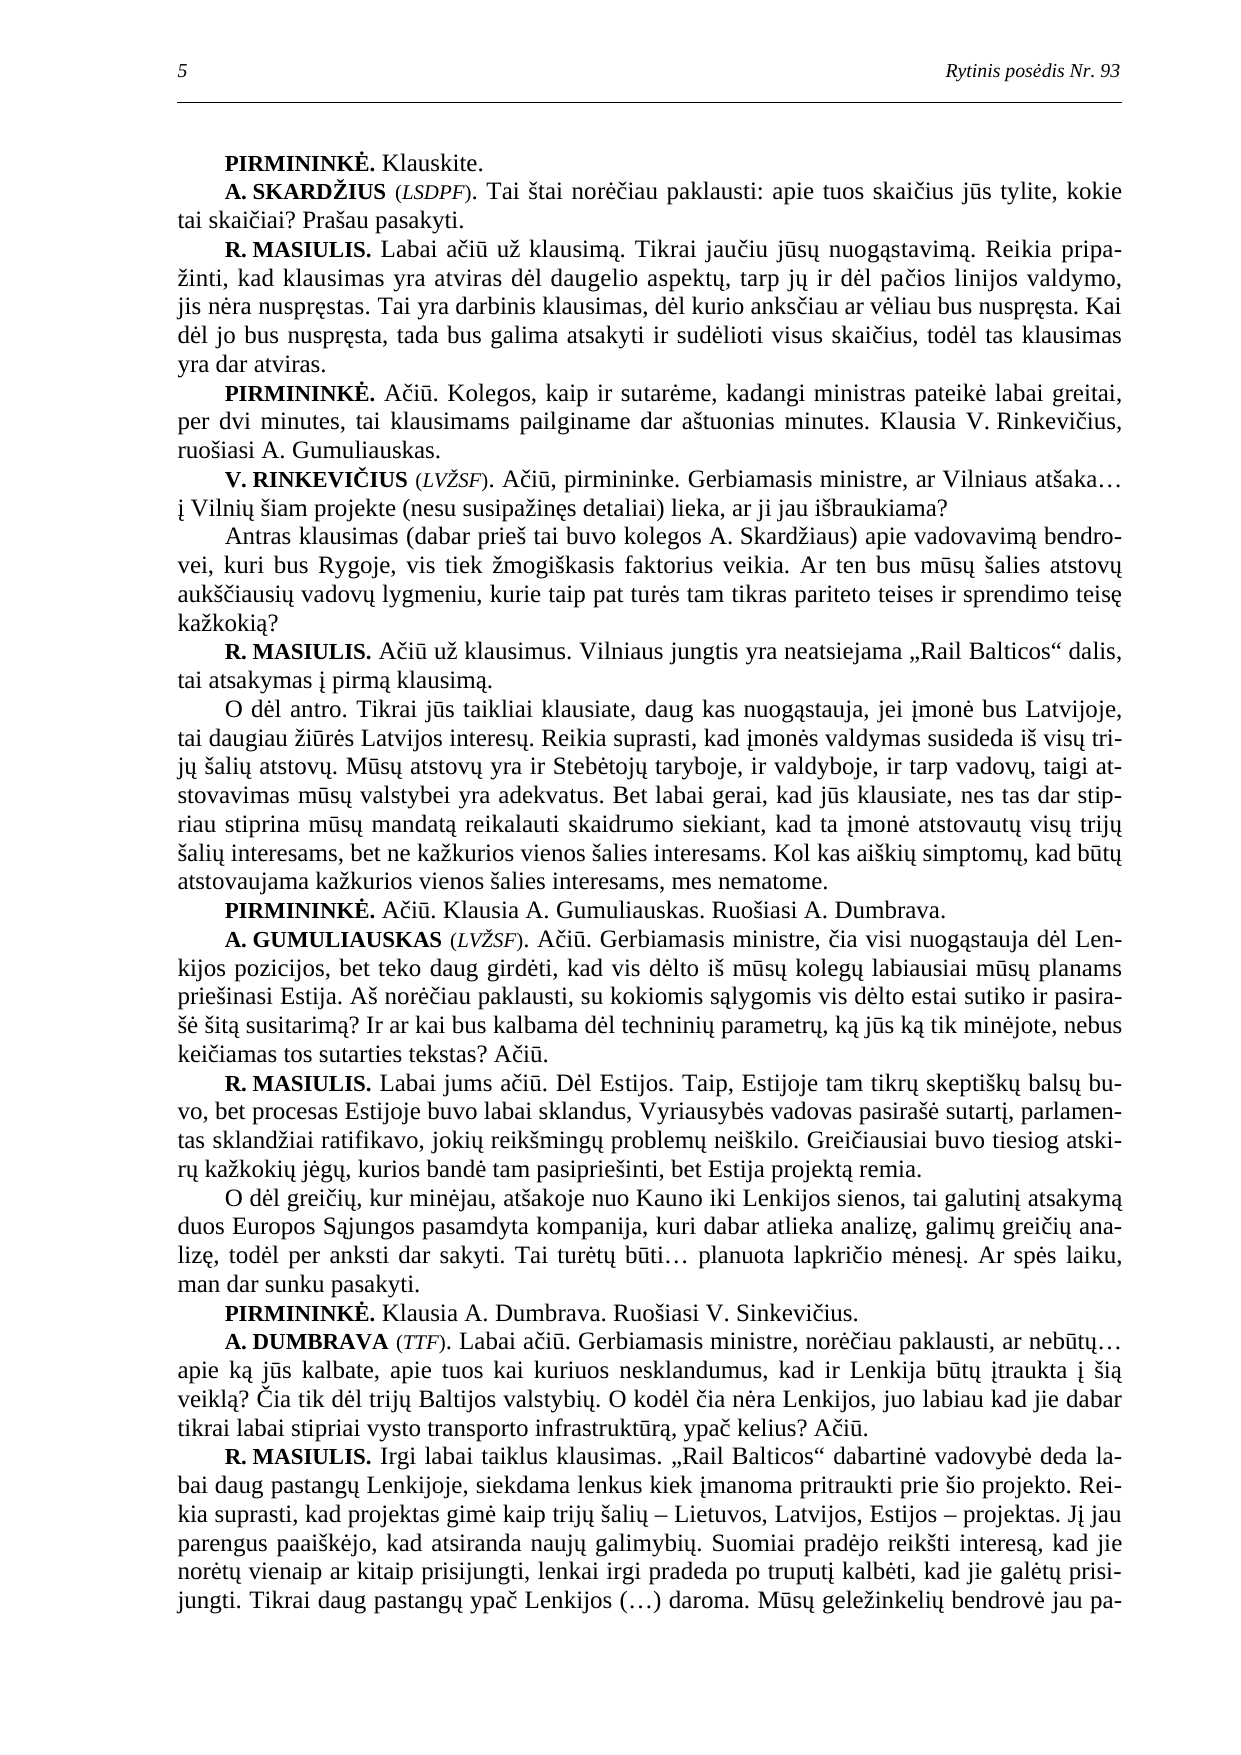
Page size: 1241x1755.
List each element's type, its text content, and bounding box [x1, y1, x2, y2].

text R. MASIULIS. La­bai ačiū už klau­si­mą. Tik­rai jau­čiu jū­sų nuo­gąs­ta­vi­mą. Rei­kia pri­pa­žin­ti, kad klau­si­mas yra at­vi­ras dėl dau­ge­lio as­pek­tų, tarp jų ir dėl pa­čios li­ni­jos val­dy­mo, jis nė­ra nu­spręs­tas. Tai yra dar­bi­nis klau­si­mas, dėl ku­rio anks­čiau ar vė­liau bus nu­spręs­ta. Kai dėl jo bus nu­spręs­ta, ta­da bus ga­li­ma at­sa­ky­ti ir su­dė­lio­ti vi­sus skai­čius, to­dėl tas klau­si­mas yra dar at­vi­ras. [177, 234, 1122, 378]
text A. GUMULIAUSKAS (LVŽSF). Ačiū. Ger­bia­ma­sis mi­nist­re, čia vi­si nuo­gąs­tau­ja dėl Len­ki­jos po­zi­ci­jos, bet te­ko daug gir­dė­ti, kad vis dėl­to iš mū­sų ko­le­gų la­biau­siai mū­sų pla­nams prie­ši­na­si Es­ti­ja. Aš no­rė­čiau pa­klaus­ti, su ko­kio­mis są­ly­go­mis vis dėl­to es­tai su­ti­ko ir pa­si­ra­šė ši­tą su­si­ta­ri­mą? Ir ar kai bus kal­ba­ma dėl tech­ni­nių pa­ra­met­rų, ką jūs ką tik mi­nė­jo­te, ne­bus kei­čia­mas tos su­tar­ties teks­tas? Ačiū. [177, 924, 1122, 1068]
text R. MASIULIS. Ačiū už klau­si­mus. Vil­niaus jung­tis yra ne­at­sie­ja­ma „Rail Bal­ti­cos“ da­lis, tai at­sa­ky­mas į pir­mą klau­si­mą. [177, 636, 1122, 694]
text O dėl grei­čių, kur mi­nė­jau, at­ša­ko­je nuo Kau­no iki Len­ki­jos sie­nos, tai ga­lu­ti­nį at­sa­ky­mą duos Eu­ro­pos Są­jun­gos pa­sam­dy­ta kom­pa­ni­ja, ku­ri da­bar at­lie­ka ana­li­zę, ga­li­mų grei­čių ana­li­zę, to­dėl per anks­ti dar sa­ky­ti. Tai tu­rė­tų bū­ti… pla­nuo­ta lap­kri­čio mė­ne­sį. Ar spės lai­ku, man dar sun­ku pa­sa­ky­ti. [177, 1183, 1122, 1298]
text PIRMININKĖ. Klaus­ki­te. [177, 148, 1122, 176]
text PIRMININKĖ. Klau­sia A. Dumb­ra­va. Ruo­šia­si V. Sin­ke­vi­čius. [177, 1298, 1122, 1326]
text PIRMININKĖ. Ačiū. Ko­le­gos, kaip ir su­ta­rė­me, ka­dan­gi mi­nist­ras pa­tei­kė la­bai grei­tai, per dvi mi­nu­tes, tai klau­si­mams pail­gi­na­me dar aštuonias mi­nu­tes. Klau­sia V. Rin­ke­vi­čius, ruo­šia­si A. Gu­mu­liaus­kas. [177, 378, 1122, 464]
text A. SKARDŽIUS (LSDPF). Tai štai no­rė­čiau pa­klaus­ti: apie tuos skai­čius jūs ty­li­te, ko­kie tai skai­čiai? Pra­šau pa­sa­ky­ti. [177, 176, 1122, 234]
text O dėl an­tro. Tik­rai jūs taik­liai klau­sia­te, daug kas nuo­gąs­tau­ja, jei įmo­nė bus Lat­vi­jo­je, tai dau­giau žiū­rės Lat­vi­jos in­te­re­sų. Rei­kia su­pras­ti, kad įmo­nės val­dy­mas su­si­de­da iš vi­sų tri­jų ša­lių at­sto­vų. Mū­sų at­sto­vų yra ir Ste­bė­to­jų ta­ry­bo­je, ir val­dy­bo­je, ir tarp va­do­vų, tai­gi at­sto­va­vi­mas mū­sų vals­ty­bei yra adek­va­tus. Bet la­bai ge­rai, kad jūs klau­sia­te, nes tas dar stip­riau stip­ri­na mū­sų man­da­tą rei­ka­lau­ti skaid­ru­mo sie­kiant, kad ta įmo­nė at­sto­vau­tų vi­sų tri­jų ša­lių in­te­re­sams, bet ne kaž­ku­rios vie­nos ša­lies in­te­re­sams. Kol kas aiš­kių simp­to­mų, kad bū­tų at­sto­vau­ja­ma kaž­ku­rios vie­nos ša­lies in­te­re­sams, mes ne­ma­to­me. [177, 694, 1122, 895]
text PIRMININKĖ. Ačiū. Klau­sia A. Gu­mu­liaus­kas. Ruo­šia­si A. Dumb­ra­va. [177, 895, 1122, 924]
text R. MASIULIS. Ir­gi la­bai taik­lus klau­si­mas. „Rail Bal­ti­cos“ da­bar­ti­nė va­do­vy­bė de­da la­bai daug pa­stan­gų Len­ki­jo­je, sie­kdama len­kus kiek įma­no­ma pri­trauk­ti prie šio pro­jek­to. Rei­kia su­pras­ti, kad pro­jek­tas gi­mė kaip tri­jų ša­lių – Lie­tu­vos, Lat­vi­jos, Es­ti­jos – pro­jek­tas. Jį jau pa­ren­gus pa­aiš­kė­jo, kad at­si­ran­da nau­jų ga­li­my­bių. Suo­miai pra­dė­jo reikš­ti in­te­re­są, kad jie no­rė­tų vie­naip ar ki­taip pri­si­jung­ti, len­kai ir­gi pra­de­da po tru­pu­tį kal­bė­ti, kad jie ga­lė­tų pri­si­jung­ti. Tik­rai daug pa­stan­gų ypač Len­ki­jos (…) da­ro­ma. Mū­sų ge­le­žin­ke­lių ben­dro­vė jau pa­ [177, 1441, 1122, 1614]
text R. MASIULIS. La­bai jums ačiū. Dėl Es­ti­jos. Taip, Es­ti­jo­je tam tik­rų skep­tiš­kų bal­sų bu­vo, bet pro­ce­sas Es­ti­jo­je bu­vo la­bai sklan­dus, Vy­riau­sy­bės va­do­vas pa­si­ra­šė su­tar­tį, par­la­men­tas sklan­džiai ra­ti­fi­ka­vo, jo­kių reikš­min­gų pro­ble­mų ne­iš­ki­lo. Grei­čiau­siai bu­vo tie­siog at­ski­rų kaž­ko­kių jė­gų, ku­rios ban­dė tam pa­si­prie­šin­ti, bet Es­ti­ja pro­jek­tą re­mia. [177, 1068, 1122, 1183]
text A. DUMBRAVA (TTF). La­bai ačiū. Ger­bia­ma­sis mi­nist­re, no­rė­čiau pa­klaus­ti, ar ne­bū­tų… apie ką jūs kal­ba­te, apie tuos kai ku­riuos ne­sklan­du­mus, kad ir Len­ki­ja bū­tų įtrauk­ta į šią veik­lą? Čia tik dėl tri­jų Bal­ti­jos vals­ty­bių. O ko­dėl čia nė­ra Len­ki­jos, juo la­biau kad jie da­bar tik­rai la­bai stip­riai vys­to trans­por­to in­fra­struk­tū­rą, ypač ke­lius? Ačiū. [177, 1326, 1122, 1441]
text V. RINKEVIČIUS (LVŽSF). Ačiū, pir­mi­nin­ke. Ger­bia­ma­sis mi­nist­re, ar Vil­niaus at­ša­ka… į Vil­nių šiam pro­jek­te (ne­su su­si­pa­ži­nęs de­ta­liai) lie­ka, ar ji jau iš­brau­kia­ma? [177, 464, 1122, 521]
text Ant­ras klau­si­mas (da­bar prieš tai bu­vo ko­le­gos A. Skar­džiaus) apie va­do­va­vi­mą ben­dro­vei, ku­ri bus Ry­go­je, vis tiek žmo­giš­ka­sis fak­to­rius vei­kia. Ar ten bus mū­sų ša­lies at­sto­vų aukš­čiau­sių va­do­vų lyg­me­niu, ku­rie taip pat tu­rės tam tik­ras pa­ri­te­to tei­ses ir spren­di­mo tei­sę kaž­ko­kią? [177, 521, 1122, 636]
